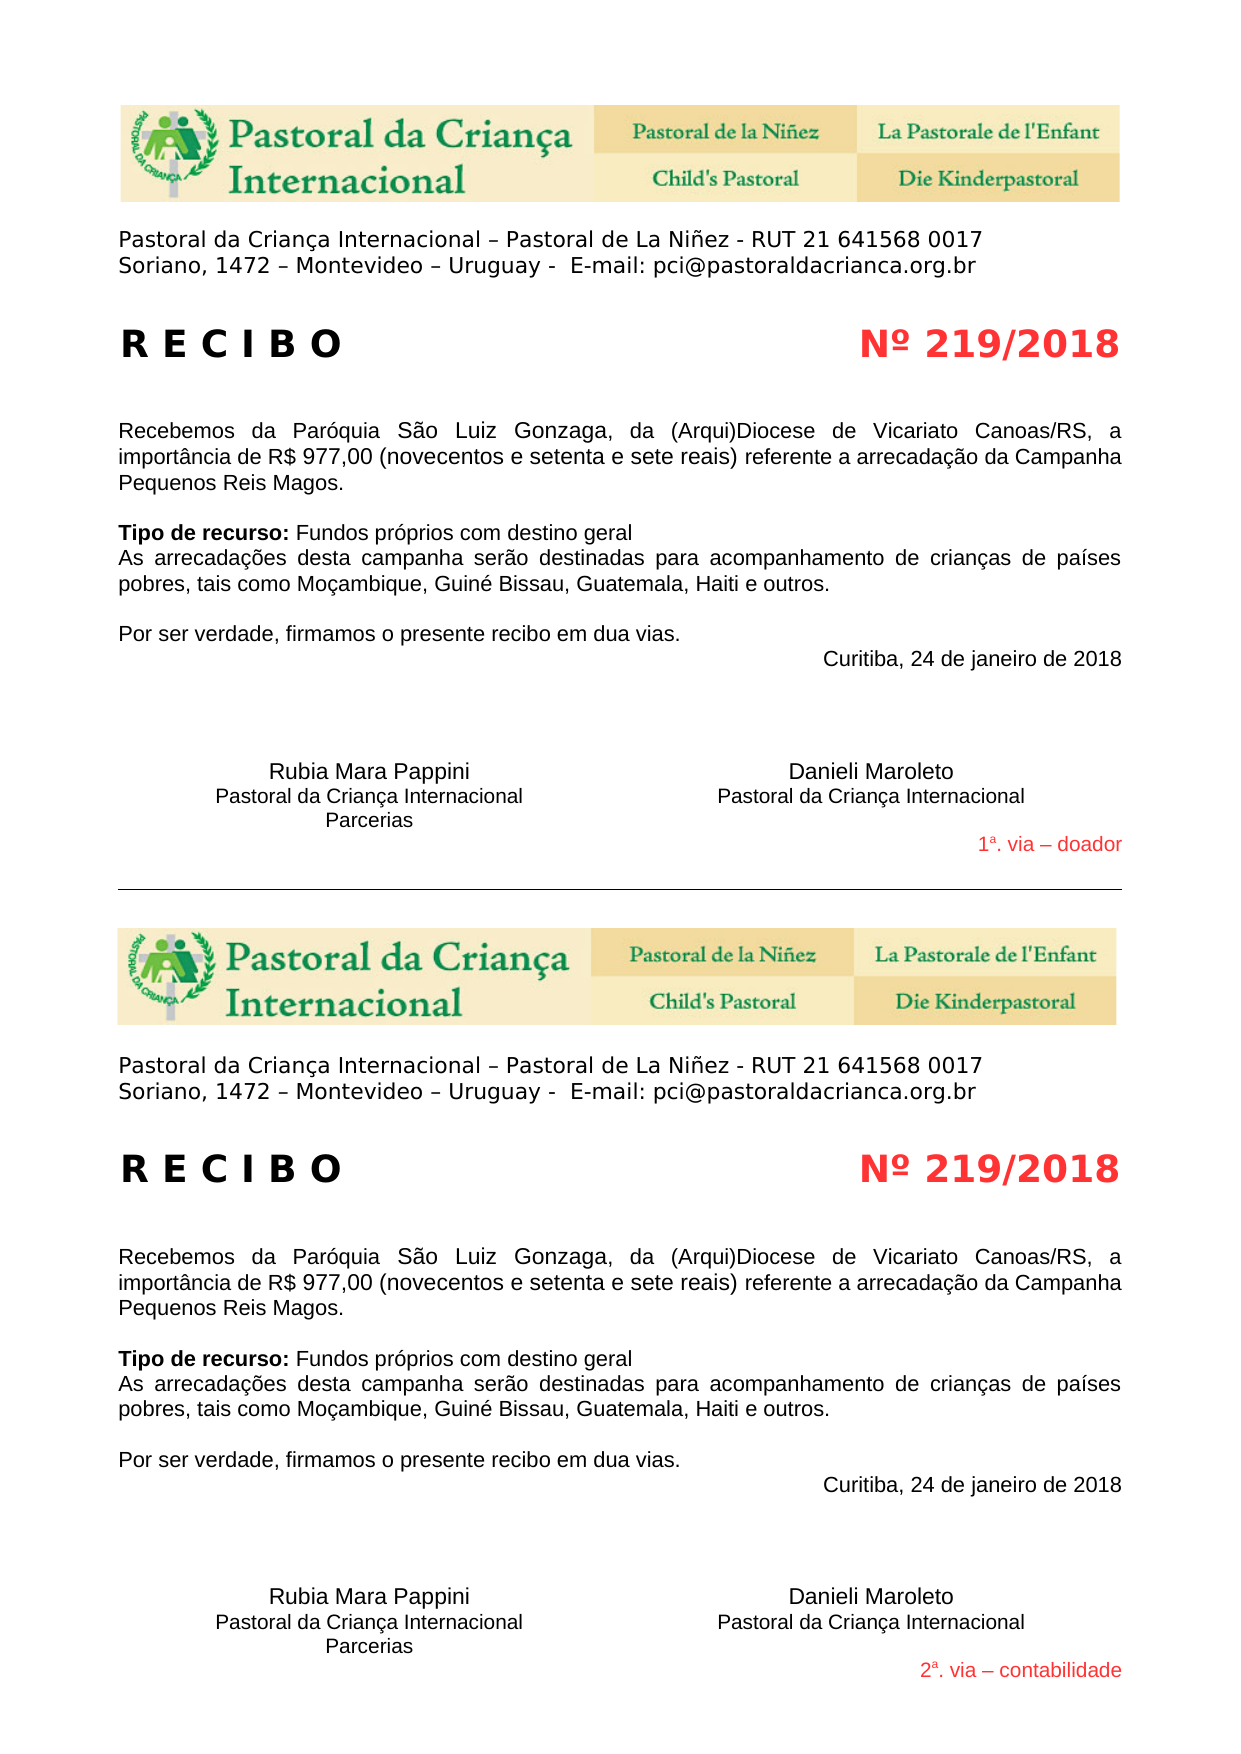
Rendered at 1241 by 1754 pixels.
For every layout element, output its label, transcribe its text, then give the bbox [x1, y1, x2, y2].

picture [117, 928, 1117, 1025]
text Tipo de recurso: Fundos próprios com destino geral [118, 520, 1122, 545]
text Por ser verdade, firmamos o presente recibo em dua vias. [118, 1447, 1122, 1472]
text 1a. via – doador [118, 832, 1122, 856]
table_header Danieli Maroleto Pastoral da Criança Internacional [620, 1583, 1122, 1657]
text Por ser verdade, firmamos o presente recibo em dua vias. [118, 621, 1122, 646]
text Pastoral da Criança Internacional – Pastoral de La Niñez - RUT 21 641568 0017 [118, 228, 1122, 253]
text Soriano, 1472 – Montevideo – Uruguay - E-mail: pci@pastoraldacrianca.org.br [118, 253, 1122, 279]
text Recebemos da Paróquia São Luiz Gonzaga, da (Arqui)Diocese de Vicariato Canoas/RS, a importância de R$ 977,00 (novecentos e setenta e sete reais) referente a arrecadação da Campanha Pequenos Reis Magos. [118, 1243, 1122, 1321]
text 2a. via – contabilidade [118, 1657, 1122, 1681]
text R E C I B O Nº 219/2018 [118, 1148, 1122, 1192]
picture [120, 105, 1120, 202]
table_header Rubia Mara Pappini Pastoral da Criança Internacional Parcerias [118, 1583, 620, 1657]
table_header Danieli Maroleto Pastoral da Criança Internacional [620, 758, 1122, 832]
text Tipo de recurso: Fundos próprios com destino geral [118, 1346, 1122, 1371]
text Curitiba, 24 de janeiro de 2018 [118, 646, 1122, 671]
table_header Rubia Mara Pappini Pastoral da Criança Internacional Parcerias [118, 758, 620, 832]
text As arrecadações desta campanha serão destinadas para acompanhamento de crianças de países pobres, tais como Moçambique, Guiné Bissau, Guatemala, Haiti e outros. [118, 545, 1122, 596]
text As arrecadações desta campanha serão destinadas para acompanhamento de crianças de países pobres, tais como Moçambique, Guiné Bissau, Guatemala, Haiti e outros. [118, 1371, 1122, 1421]
text Curitiba, 24 de janeiro de 2018 [118, 1472, 1122, 1497]
text Soriano, 1472 – Montevideo – Uruguay - E-mail: pci@pastoraldacrianca.org.br [118, 1079, 1122, 1104]
text Recebemos da Paróquia São Luiz Gonzaga, da (Arqui)Diocese de Vicariato Canoas/RS, a importância de R$ 977,00 (novecentos e setenta e sete reais) referente a arrecadação da Campanha Pequenos Reis Magos. [118, 417, 1122, 495]
text R E C I B O Nº 219/2018 [118, 322, 1122, 366]
text Pastoral da Criança Internacional – Pastoral de La Niñez - RUT 21 641568 0017 [118, 1053, 1122, 1079]
